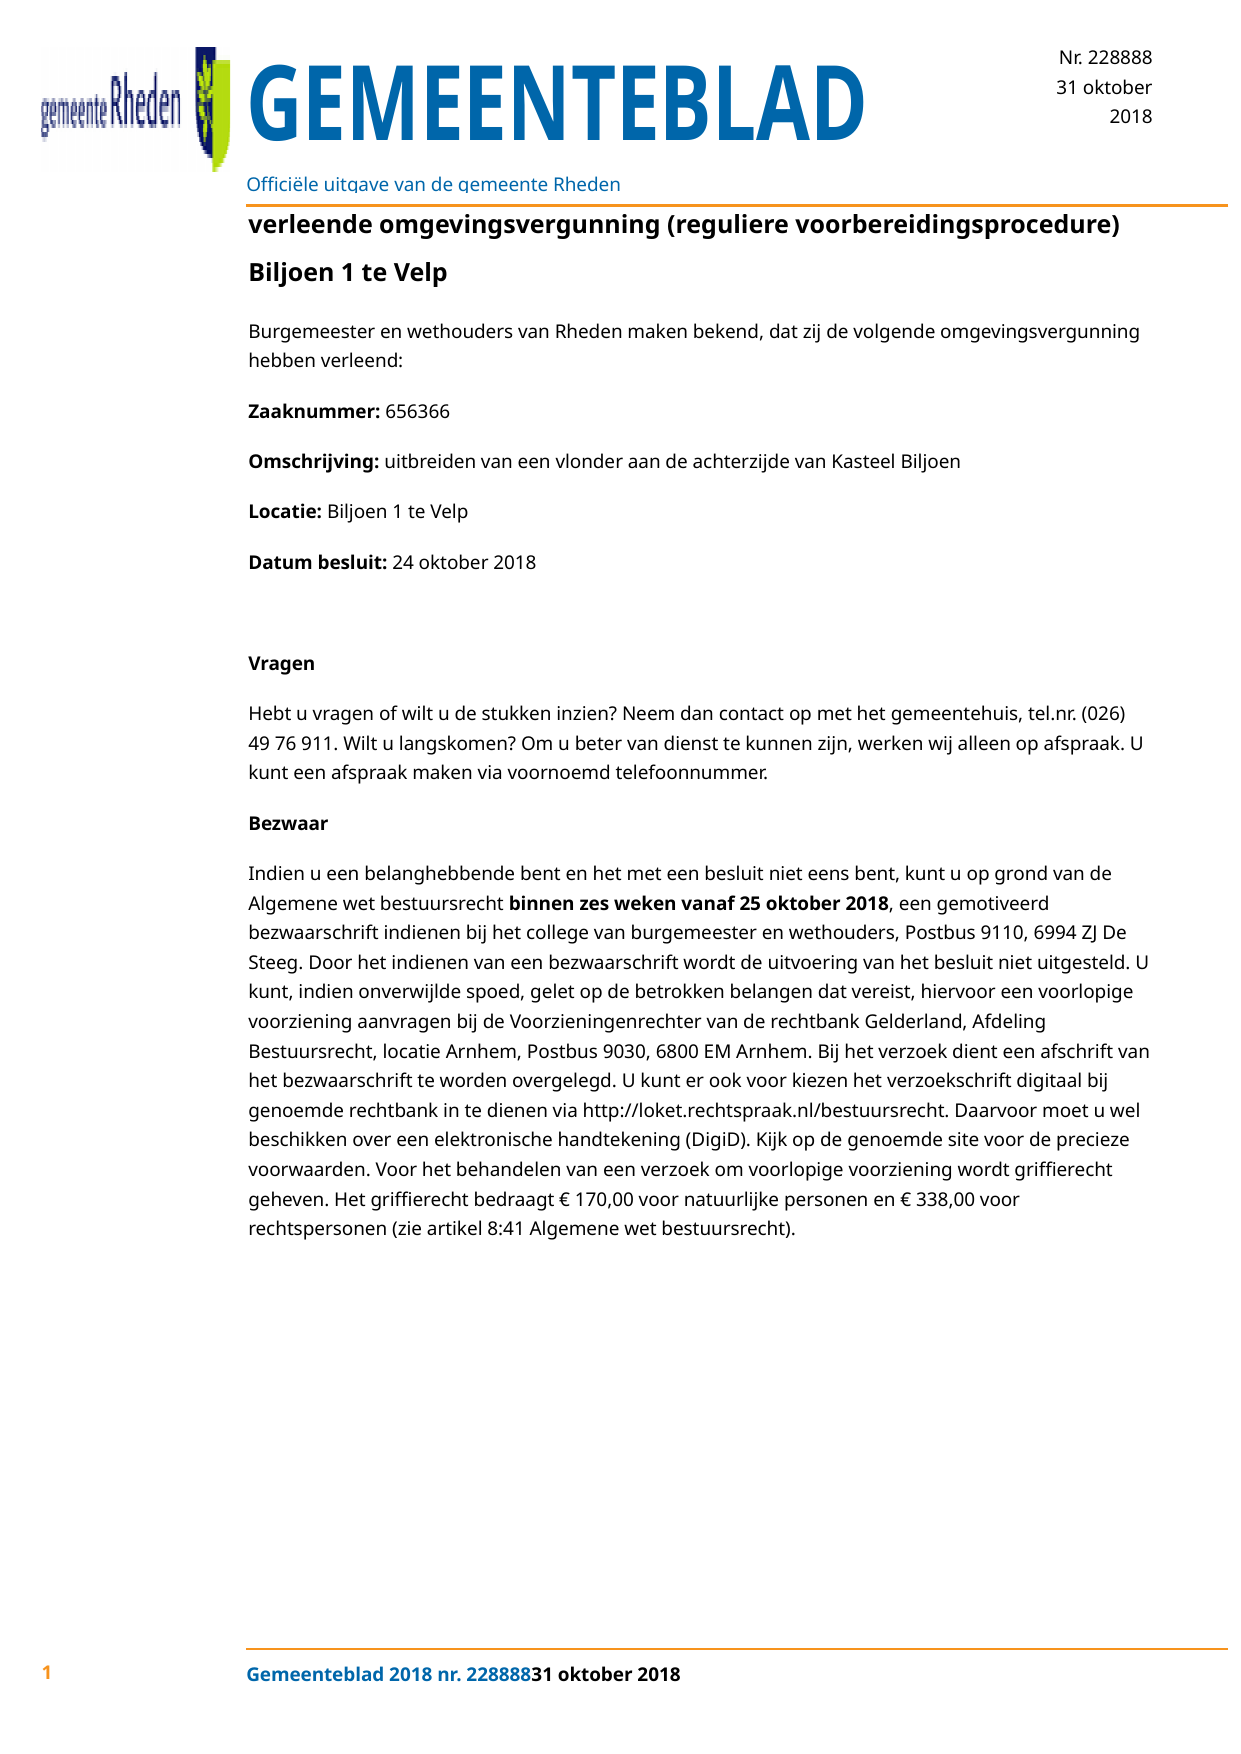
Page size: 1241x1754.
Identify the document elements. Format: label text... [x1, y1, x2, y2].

text Bezwaar [248, 810, 1152, 836]
text Indien u een belanghebbende bent en het met een besluit niet eens bent, kunt u op grond van de Algemene wet bestuursrecht binnen zes weken vanaf 25 oktober 2018, een gemotiveerd bezwaarschrift indienen bij het college van burgemeester en wethouders, Postbus 9110, 6994 ZJ De Steeg. Door het indienen van een bezwaarschrift wordt de uitvoering van het besluit niet uitgesteld. U kunt, indien onverwijlde spoed, gelet op de betrokken belangen dat vereist, hiervoor een voorlopige voorziening aanvragen bij de Voorzieningenrechter van de rechtbank Gelderland, Afdeling Bestuursrecht, locatie Arnhem, Postbus 9030, 6800 EM Arnhem. Bij het verzoek dient een afschrift van het bezwaarschrift te worden overgelegd. U kunt er ook voor kiezen het verzoekschrift digitaal bij genoemde rechtbank in te dienen via http://loket.rechtspraak.nl/bestuursrecht. Daarvoor moet u wel beschikken over een elektronische handtekening (DigiD). Kijk op de genoemde site voor de precieze voorwaarden. Voor het behandelen van een verzoek om voorlopige voorziening wordt griffierecht geheven. Het griffierecht bedraagt € 170,00 voor natuurlijke personen en € 338,00 voor rechtspersonen (zie artikel 8:41 Algemene wet bestuursrecht). [248, 860, 1152, 1241]
picture [41, 47, 231, 172]
text Burgemeester en wethouders van Rheden maken bekend, dat zij de volgende omgevingsvergunning hebben verleend: [248, 318, 1152, 373]
text Vragen [248, 650, 1152, 676]
text verleende omgevingsvergunning (reguliere voorbereidingsprocedure) Biljoen 1 te Velp [248, 207, 1152, 288]
text Omschrijving: uitbreiden van een vlonder aan de achterzijde van Kasteel Biljoen [248, 448, 1152, 474]
text Zaaknummer: 656366 [248, 398, 1152, 424]
text Locatie: Biljoen 1 te Velp [248, 499, 1152, 524]
text Hebt u vragen of wilt u de stukken inzien? Neem dan contact op met het gemeentehuis, tel.nr. (026) 49 76 911. Wilt u langskomen? Om u beter van dienst te kunnen zijn, werken wij alleen op afspraak. U kunt een afspraak maken via voornoemd telefoonnummer. [248, 700, 1152, 785]
text Datum besluit: 24 oktober 2018 [248, 549, 1152, 575]
